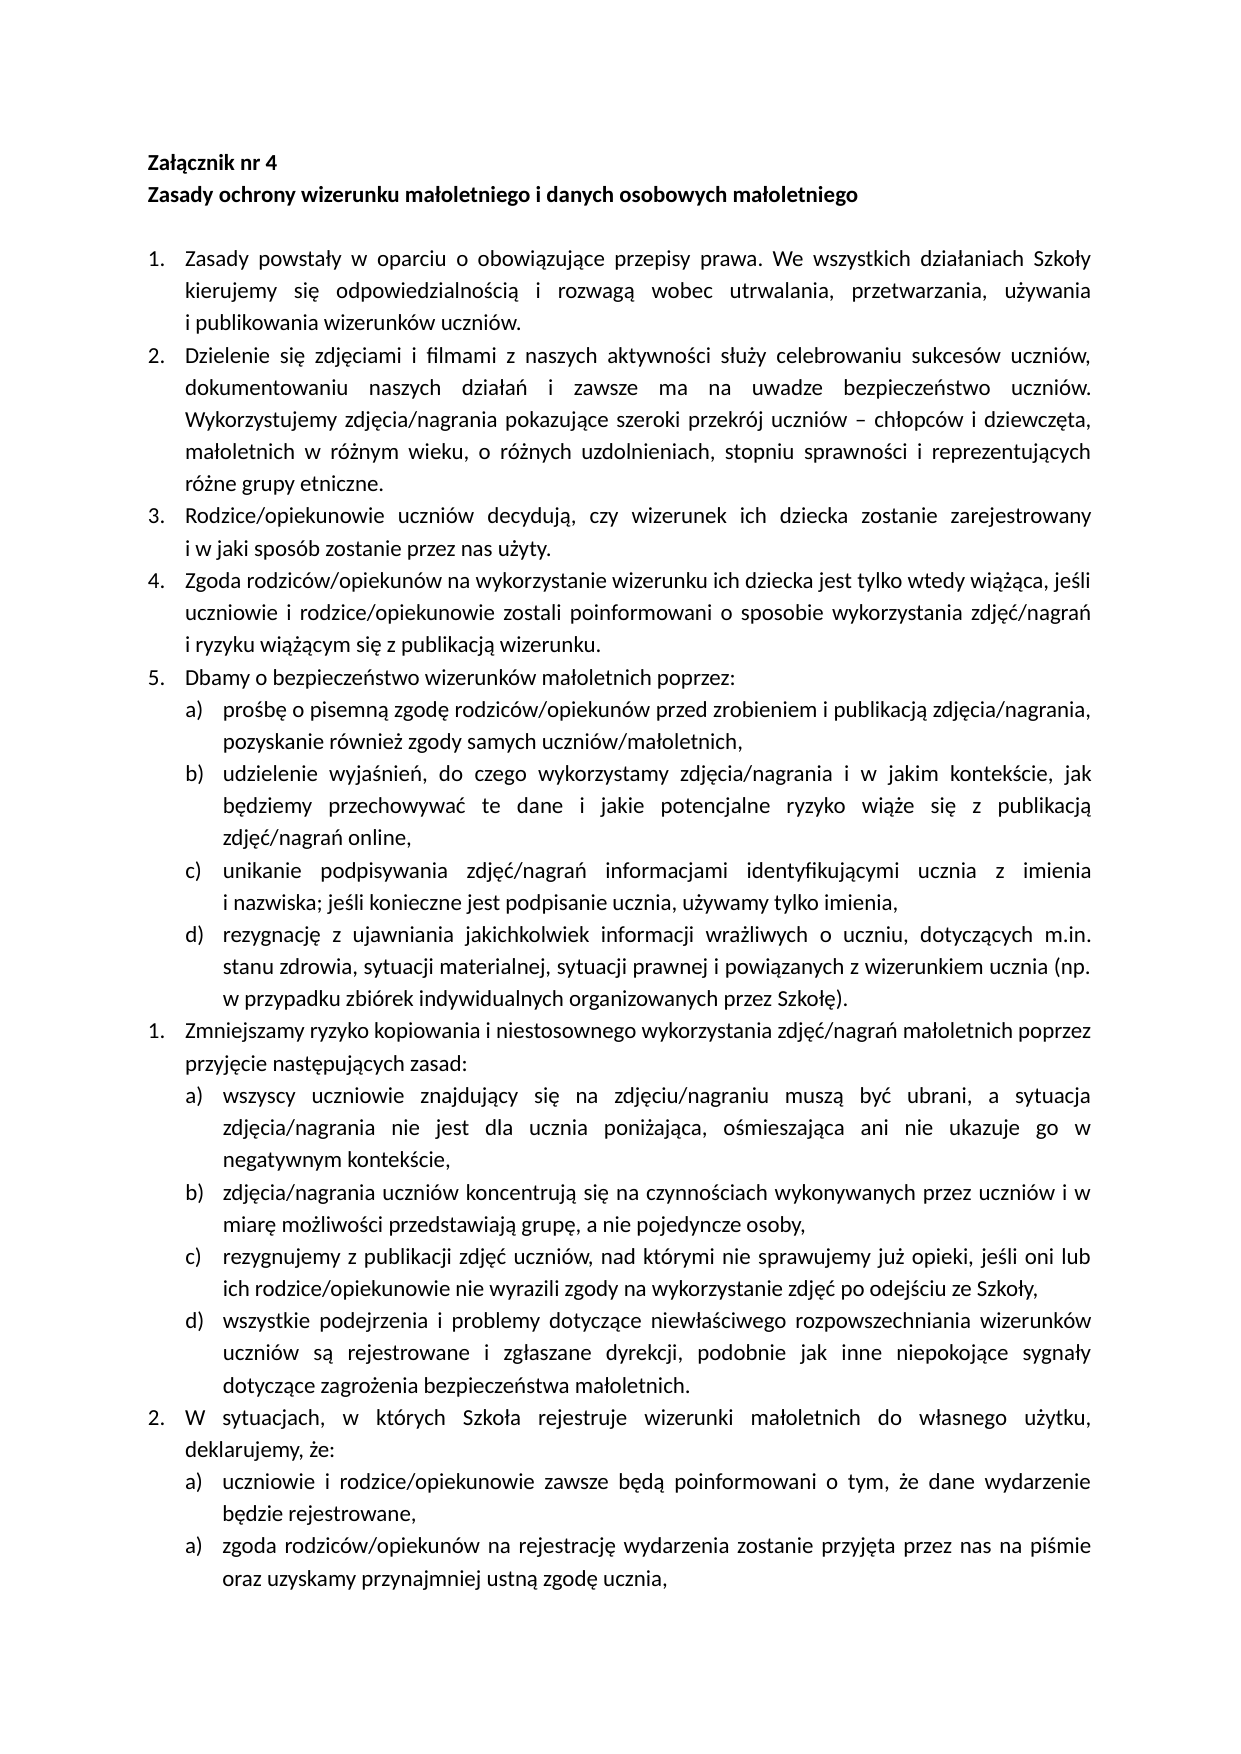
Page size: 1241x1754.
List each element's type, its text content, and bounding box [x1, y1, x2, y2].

list Zmniejszamy ryzyko kopiowania i niestosownego wykorzystania zdjęć/nagrań małoletnich poprzez przyjęcie następujących zasad: [148, 1017, 1093, 1077]
list wszyscy uczniowie znajdujący się na zdjęciu/nagraniu muszą być ubrani, a sytuacja zdjęcia/nagrania nie jest dla ucznia poniżająca, ośmieszająca ani nie ukazuje go w negatywnym kontekście, [185, 1081, 1093, 1173]
list udzielenie wyjaśnień, do czego wykorzystamy zdjęcia/nagrania i w jakim kontekście, jak będziemy przechowywać te dane i jakie potencjalne ryzyko wiąże się z publikacją zdjęć/nagrań online, [185, 759, 1093, 852]
list prośbę o pisemną zgodę rodziców/opiekunów przed zrobieniem i publikacją zdjęcia/nagrania, pozyskanie również zgody samych uczniów/małoletnich, [185, 695, 1093, 755]
list Rodzice/opiekunowie uczniów decydują, czy wizerunek ich dziecka zostanie zarejestrowany i w jaki sposób zostanie przez nas użyty. [148, 502, 1093, 562]
list Dzielenie się zdjęciami i filmami z naszych aktywności służy celebrowaniu sukcesów uczniów, dokumentowaniu naszych działań i zawsze ma na uwadze bezpieczeństwo uczniów. Wykorzystujemy zdjęcia/nagrania pokazujące szeroki przekrój uczniów – chłopców i dziewczęta, małoletnich w różnym wieku, o różnych uzdolnieniach, stopniu sprawności i reprezentujących różne grupy etniczne. [148, 341, 1093, 497]
list Zgoda rodziców/opiekunów na wykorzystanie wizerunku ich dziecka jest tylko wtedy wiążąca, jeśli uczniowie i rodzice/opiekunowie zostali poinformowani o sposobie wykorzystania zdjęć/nagrań i ryzyku wiążącym się z publikacją wizerunku. [148, 566, 1093, 658]
list zgoda rodziców/opiekunów na rejestrację wydarzenia zostanie przyjęta przez nas na piśmie oraz uzyskamy przynajmniej ustną zgodę ucznia, [185, 1532, 1093, 1592]
list Zasady powstały w oparciu o obowiązujące przepisy prawa. We wszystkich działaniach Szkoły kierujemy się odpowiedzialnością i rozwagą wobec utrwalania, przetwarzania, używania i publikowania wizerunków uczniów. [148, 244, 1093, 337]
text Zasady ochrony wizerunku małoletniego i danych osobowych małoletniego [148, 180, 1093, 208]
list wszystkie podejrzenia i problemy dotyczące niewłaściwego rozpowszechniania wizerunków uczniów są rejestrowane i zgłaszane dyrekcji, podobnie jak inne niepokojące sygnały dotyczące zagrożenia bezpieczeństwa małoletnich. [185, 1306, 1093, 1399]
list W sytuacjach, w których Szkoła rejestruje wizerunki małoletnich do własnego użytku, deklarujemy, że: [148, 1403, 1093, 1463]
list rezygnację z ujawniania jakichkolwiek informacji wrażliwych o uczniu, dotyczących m.in. stanu zdrowia, sytuacji materialnej, sytuacji prawnej i powiązanych z wizerunkiem ucznia (np. w przypadku zbiórek indywidualnych organizowanych przez Szkołę). [185, 920, 1093, 1012]
text Załącznik nr 4 [148, 148, 1093, 176]
list rezygnujemy z publikacji zdjęć uczniów, nad którymi nie sprawujemy już opieki, jeśli oni lub ich rodzice/opiekunowie nie wyrazili zgody na wykorzystanie zdjęć po odejściu ze Szkoły, [185, 1242, 1093, 1302]
list zdjęcia/nagrania uczniów koncentrują się na czynnościach wykonywanych przez uczniów i w miarę możliwości przedstawiają grupę, a nie pojedyncze osoby, [185, 1178, 1093, 1238]
list uczniowie i rodzice/opiekunowie zawsze będą poinformowani o tym, że dane wydarzenie będzie rejestrowane, [185, 1467, 1093, 1527]
list Dbamy o bezpieczeństwo wizerunków małoletnich poprzez: [148, 663, 1093, 691]
list unikanie podpisywania zdjęć/nagrań informacjami identyfikującymi ucznia z imienia i nazwiska; jeśli konieczne jest podpisanie ucznia, używamy tylko imienia, [185, 856, 1093, 916]
